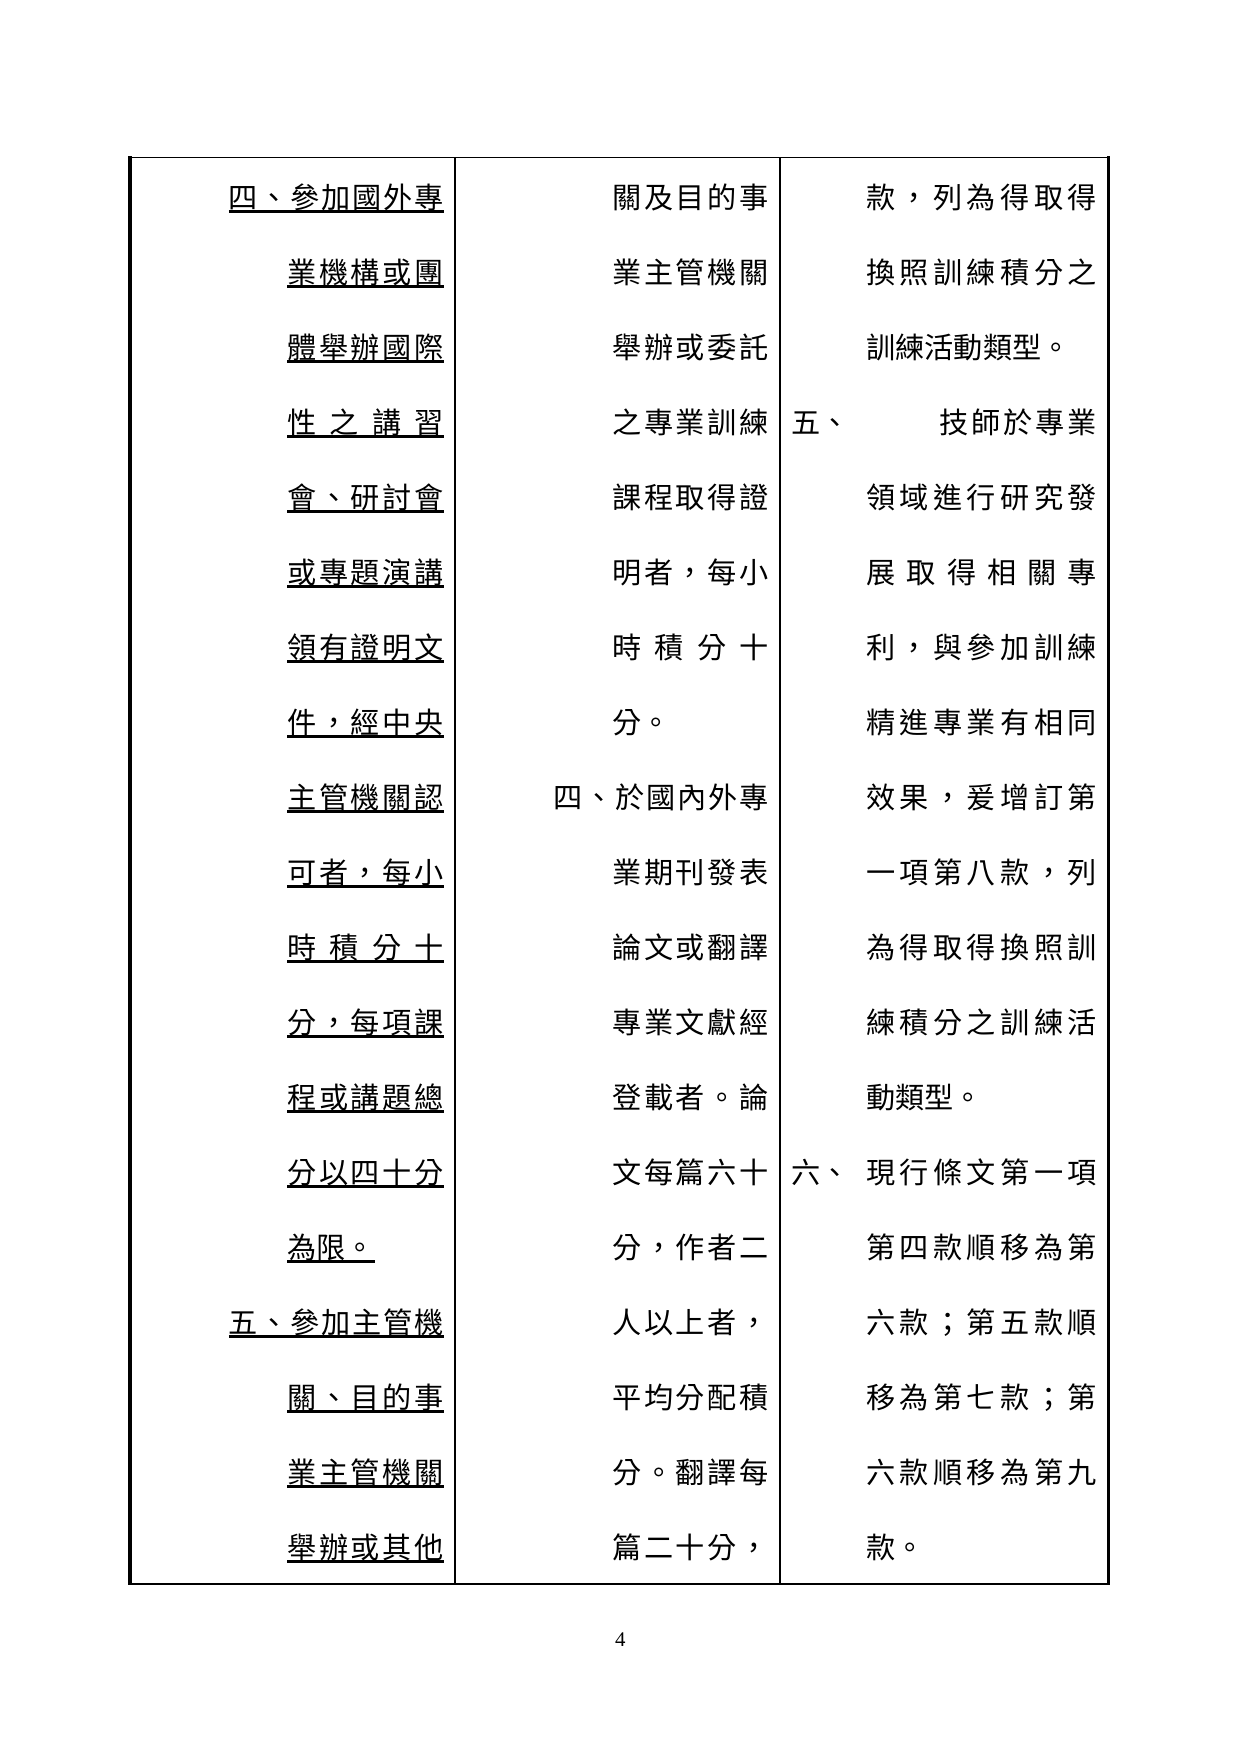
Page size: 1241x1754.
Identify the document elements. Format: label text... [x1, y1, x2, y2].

table_cell 鑑於本條係「訓練證明文件」之定義，至於有效之訓練證明文件之時間範圍，另於第九條規定，爰刪除第一項序文「於執照效期內」等文字。 研討課程與專題演講性質尚無特殊差異，每項課程或講題得取得積分之上限應做相同規定，爰修正第一項第一款，均以四十分為限。擔任講座部分另於第三項規定，相關文字配合刪除。 增訂第一項第四款 ，明定國外專業機構或團體舉辦國際性之講習會、研討會或專題演講為得取得換照訓練積分之技術研討活動，因此類訓練活動尚無法依本條第一項第一款規定由中央主管機關先行認可，爰規定技師參加相關活動後檢具證明文件向中央主管機關申請認可。 為提升我國整體工程環境與品質，加強技師之「工程倫理」訓練至為重要，爰增訂第一項第五款，列為得取得換照訓練積分之訓練活動類型。 技師於專業領域進行研究發展取得相關專利，與參加訓練精進專業有相同效果，爰增訂第一項第八款，列為得取得換照訓練積分之訓練活動類型。 現行條文第一項第四款順移為第六款；第五款順移為第七款；第六款順移為第九款。 第二項配合第一項款次變動做文字修正。 增訂第三項，明定擔任第一項第一款至第五款講習會、研討會、專題演講或專業訓練課程講座者，依授課時數每小時取得十分積分，每項課程或講題總分以四十分為限。 增訂第四項，明定第一項第一款至第五款訓練時數之計算標準，滿五十分鐘以一小時計；如連續訓練九十分鐘者，則得以二小時計，以茲明確。 [781, 158, 1107, 1583]
table_cell 四、參加國外專業機構或團體舉辦國際性之講習會、研討會或專題演講領有證明文件，經中央主管機關認可者，每小時積分十分，每項課程或講題總分以四十分為限。 五、參加主管機關、目的事業主管機關舉辦或其他 [132, 158, 454, 1583]
table_cell 關及目的事業主管機關舉辦或委託之專業訓練課程取得證明者，每小時積分十分。 四、於國內外專業期刊發表論文或翻譯專業文獻經登載者。論文每篇六十分，作者二人以上者，平均分配積分。翻譯每篇二十分， [456, 158, 779, 1583]
